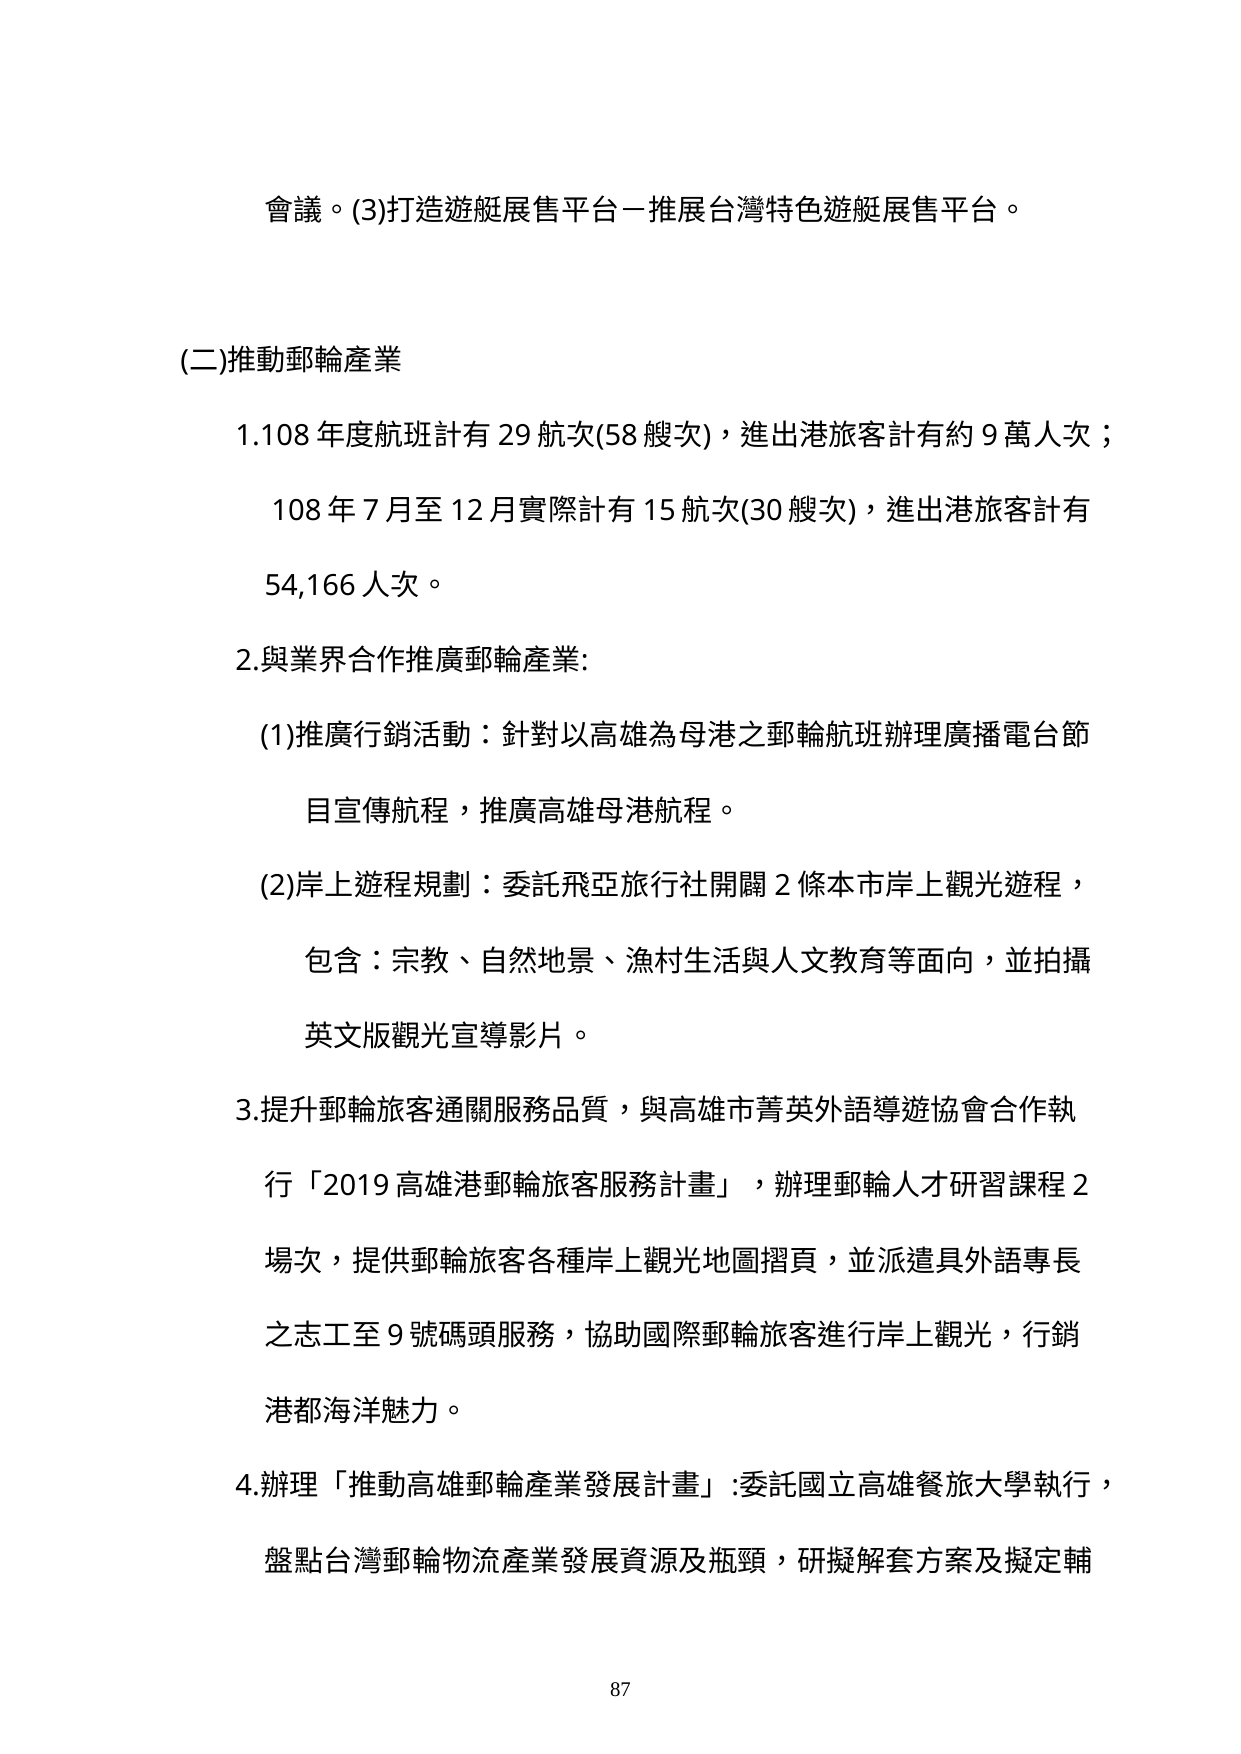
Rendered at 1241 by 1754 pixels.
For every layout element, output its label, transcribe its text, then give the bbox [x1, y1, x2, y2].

text 2.與業界合作推廣郵輪產業: [235, 614, 1092, 689]
text 4.辦理「推動高雄郵輪產業發展計畫」:委託國立高雄餐旅大學執行，盤點台灣郵輪物流產業發展資源及瓶頸，研擬解套方案及擬定輔導業者進軍國際郵輪物流市場策略。 [235, 1439, 1092, 1589]
text (2)岸上遊程規劃：委託飛亞旅行社開闢2條本市岸上觀光遊程，包含：宗教、自然地景、漁村生活與人文教育等面向，並拍攝英文版觀光宣導影片。 [260, 839, 1092, 1064]
text 1.108年度航班計有29航次(58艘次)，進出港旅客計有約9萬人次； 108年7月至12月實際計有15航次(30艘次)，進出港旅客計有54,166人次。 [235, 389, 1092, 614]
text 3.提升郵輪旅客通關服務品質，與高雄市菁英外語導遊協會合作執行「2019高雄港郵輪旅客服務計畫」，辦理郵輪人才研習課程2場次，提供郵輪旅客各種岸上觀光地圖摺頁，並派遣具外語專長之志工至9號碼頭服務，協助國際郵輪旅客進行岸上觀光，行銷港都海洋魅力。 [235, 1064, 1092, 1439]
text (二)推動郵輪產業 [173, 314, 1092, 389]
text 會議。(3)打造遊艇展售平台－推展台灣特色遊艇展售平台。 [235, 164, 1092, 239]
text (1)推廣行銷活動：針對以高雄為母港之郵輪航班辦理廣播電台節目宣傳航程，推廣高雄母港航程。 [260, 689, 1092, 839]
